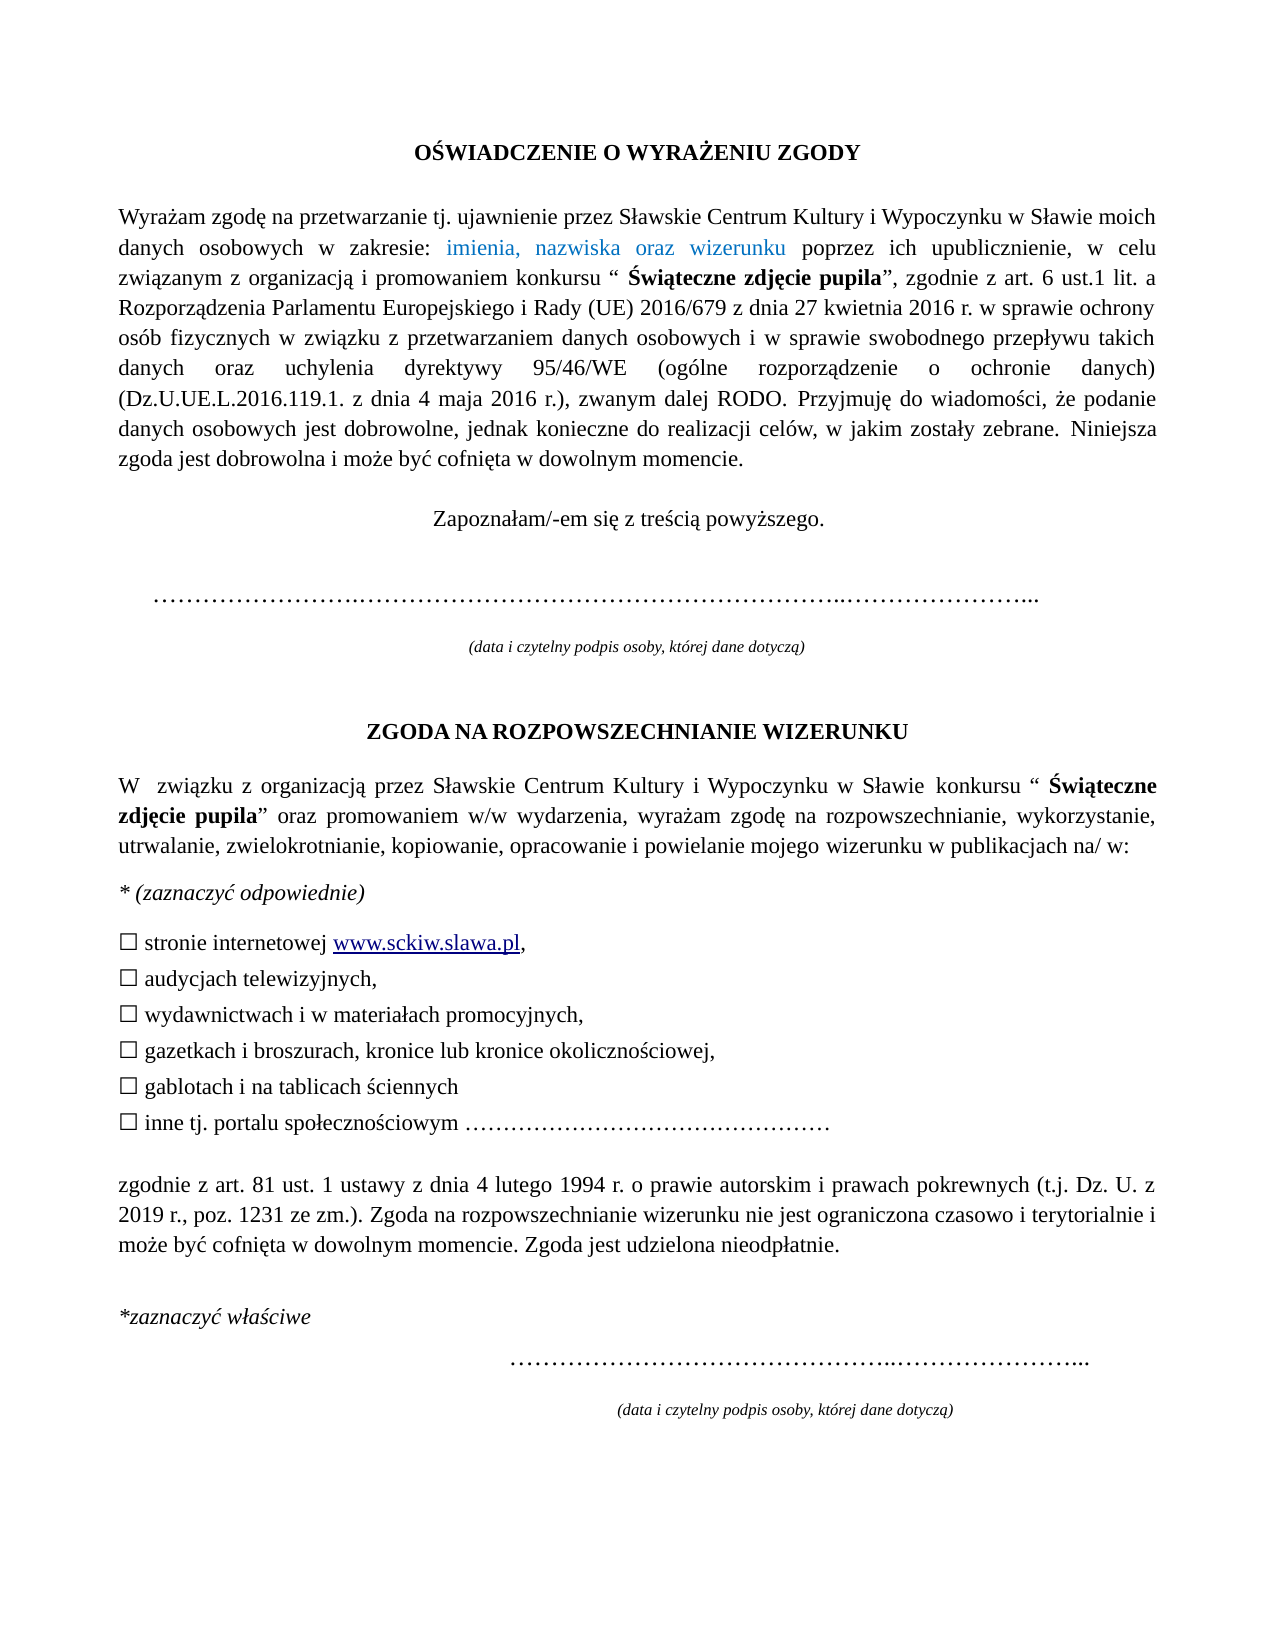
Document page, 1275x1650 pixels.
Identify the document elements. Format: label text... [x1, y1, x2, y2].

text ☐ gazetkach i broszurach, kronice lub kronice okolicznościowej, [118, 1034, 1157, 1065]
text ☐ wydawnictwach i w materiałach promocyjnych, [118, 998, 1157, 1029]
text Wyrażam zgodę na przetwarzanie tj. ujawnienie przez Sławskie Centrum Kultury i Wypoczynku w Sławie moich danych osobowych w zakresie: imienia, nazwiska oraz wizerunku poprzez ich upublicznienie, w celu związanym z organizacją i promowaniem konkursu “ Świąteczne zdjęcie pupila”, zgodnie z art. 6 ust.1 lit. a Rozporządzenia Parlamentu Europejskiego i Rady (UE) 2016/679 z dnia 27 kwietnia 2016 r. w sprawie ochrony osób fizycznych w związku z przetwarzaniem danych osobowych i w sprawie swobodnego przepływu takich danych oraz uchylenia dyrektywy 95/46/WE (ogólne rozporządzenie o ochronie danych) (Dz.U.UE.L.2016.119.1. z dnia 4 maja 2016 r.), zwanym dalej RODO. Przyjmuję do wiadomości, że podanie danych osobowych jest dobrowolne, jednak konieczne do realizacji celów, w jakim zostały zebrane. Niniejsza zgoda jest dobrowolna i może być cofnięta w dowolnym momencie. [118, 203, 1157, 471]
text zgodnie z art. 81 ust. 1 ustawy z dnia 4 lutego 1994 r. o prawie autorskim i prawach pokrewnych (t.j. Dz. U. z 2019 r., poz. 1231 ze zm.). Zgoda na rozpowszechnianie wizerunku nie jest ograniczona czasowo i terytorialnie i może być cofnięta w dowolnym momencie. Zgoda jest udzielona nieodpłatnie. [118, 1171, 1157, 1258]
text ☐ gablotach i na tablicach ściennych [118, 1070, 1157, 1101]
text ☐ audycjach telewizyjnych, [118, 962, 1157, 993]
text ZGODA NA ROZPOWSZECHNIANIE WIZERUNKU [118, 710, 1157, 747]
text (data i czytelny podpis osoby, której dane dotyczą) [118, 1400, 1157, 1419]
text OŚWIADCZENIE O WYRAŻENIU ZGODY [118, 139, 1157, 165]
text *zaznaczyć właściwe [118, 1303, 1157, 1330]
text (data i czytelny podpis osoby, której dane dotyczą) [118, 636, 1157, 656]
text ………………………………………..…………………... [118, 1342, 1157, 1400]
text ☐ stronie internetowej www.sckiw.slawa.pl, [118, 926, 1157, 958]
text * (zaznaczyć odpowiednie) [118, 879, 1157, 906]
text ☐ inne tj. portalu społecznościowym ………………………………………… [118, 1106, 1157, 1137]
text W związku z organizacją przez Sławskie Centrum Kultury i Wypoczynku w Sławie konkursu “ Świąteczne zdjęcie pupila” oraz promowaniem w/w wydarzenia, wyrażam zgodę na rozpowszechnianie, wykorzystanie, utrwalanie, zwielokrotnianie, kopiowanie, opracowanie i powielanie mojego wizerunku w publikacjach na/ w: [118, 772, 1157, 859]
text Zapoznałam/-em się z treścią powyższego. [118, 506, 1157, 532]
text …………………….…………………………………………………..…………………... [118, 579, 1157, 636]
